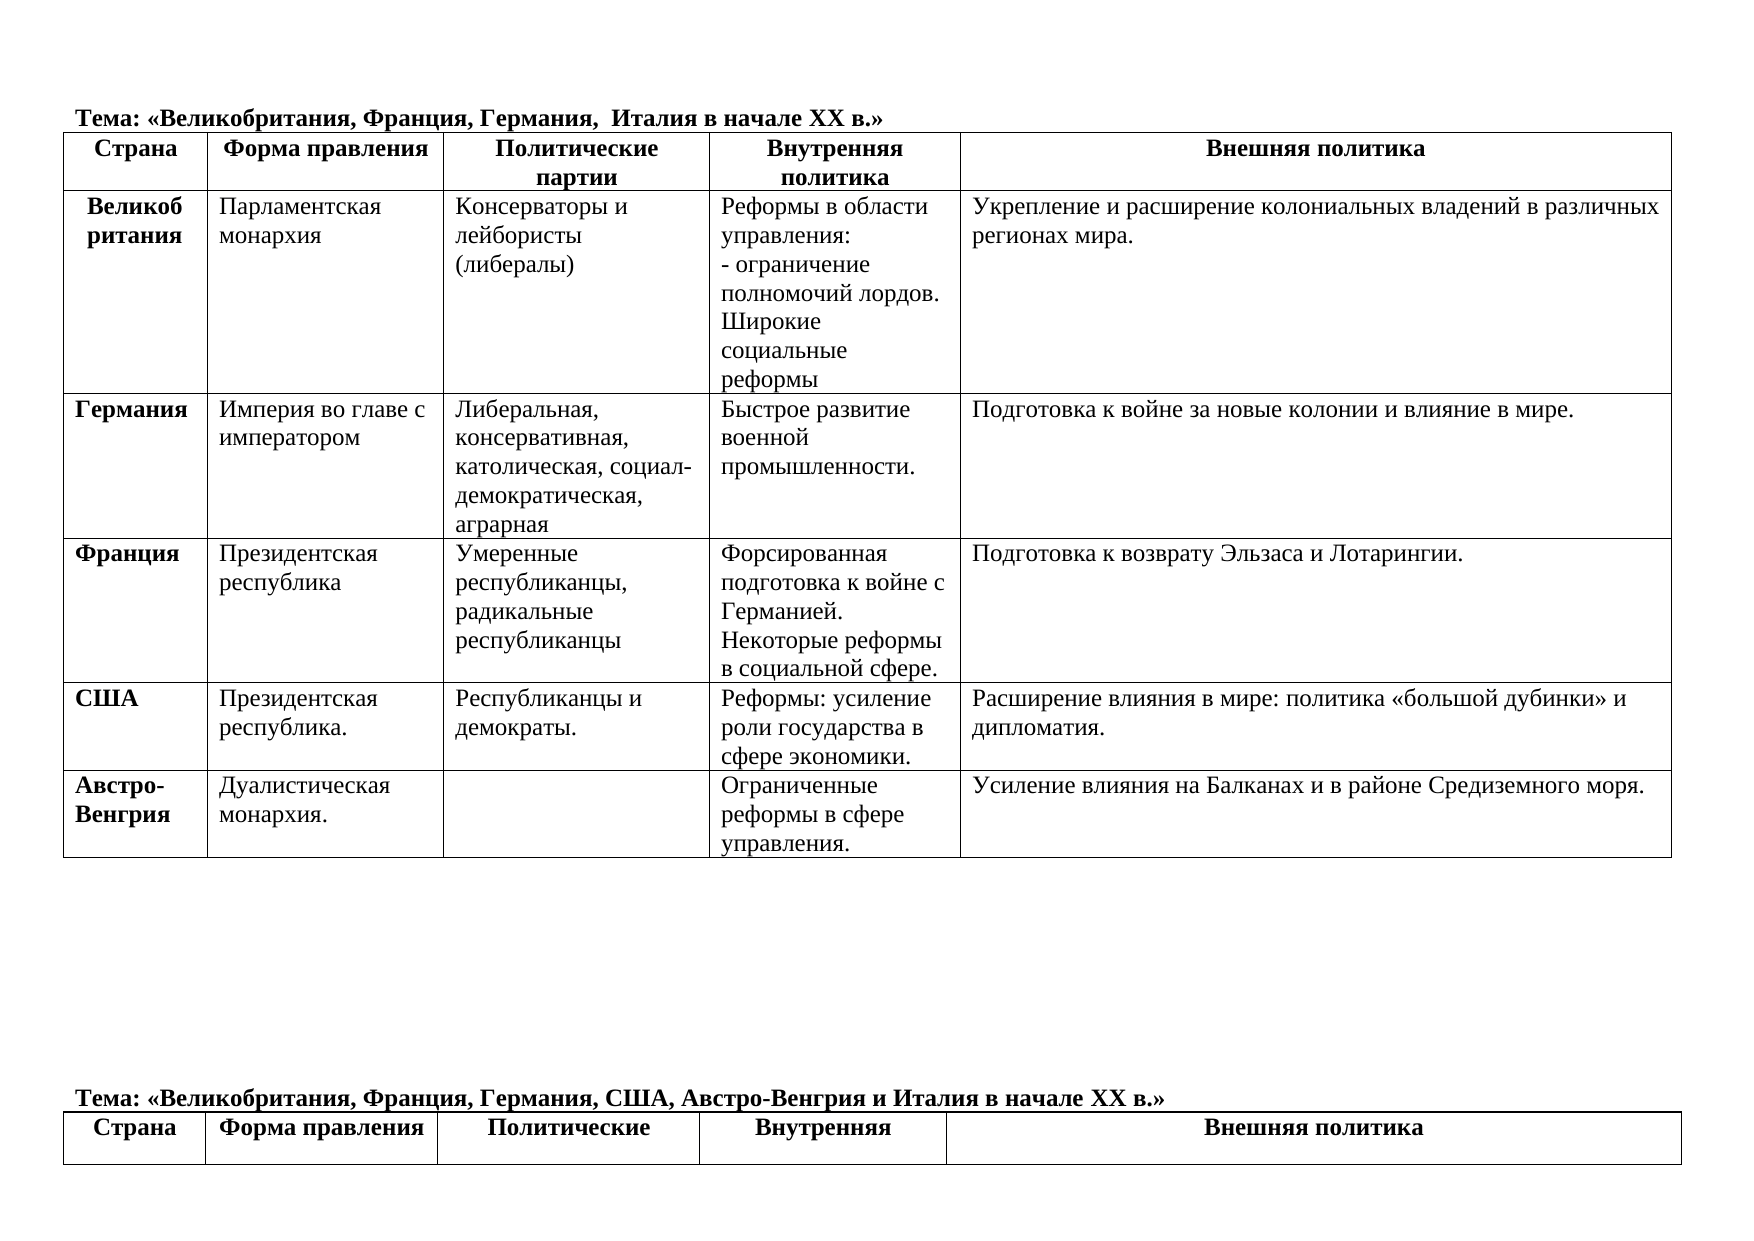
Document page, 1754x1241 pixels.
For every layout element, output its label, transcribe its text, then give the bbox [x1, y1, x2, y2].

table_cell Быстрое развитие военной промышленности. [710, 394, 960, 537]
table_header Политические партии [444, 133, 709, 190]
table_header Внешняя политика [961, 133, 1671, 190]
table_cell Республиканцы и демократы. [444, 683, 709, 769]
table_cell Подготовка к войне за новые колонии и влияние в мире. [961, 394, 1671, 537]
table_cell Реформы: усиление роли государства в сфере экономики. [710, 683, 960, 769]
table_header Форма правления [206, 1113, 437, 1164]
table_cell Укрепление и расширение колониальных владений в различных регионах мира. [961, 191, 1671, 393]
table_cell США [64, 683, 207, 769]
table_cell Ограниченные реформы в сфере управления. [710, 771, 960, 857]
table_cell Либеральная, консервативная, католическая, социал-демократическая, аграрная [444, 394, 709, 537]
table_header Форма правления [208, 133, 443, 190]
table_header Внешняя политика [947, 1113, 1681, 1164]
table_cell Парламентская монархия [208, 191, 443, 393]
table_cell Консерваторы и лейбористы (либералы) [444, 191, 709, 393]
table_cell Империя во главе с императором [208, 394, 443, 537]
table_cell Форсированная подготовка к войне с Германией. Некоторые реформы в социальной сфере. [710, 539, 960, 682]
text Тема: «Великобритания, Франция, Германия, Италия в начале XX в.» [75, 103, 1679, 132]
table_cell Подготовка к возврату Эльзаса и Лотарингии. [961, 539, 1671, 682]
table_header Внутренняя политика [710, 133, 960, 190]
table_cell Президентская республика [208, 539, 443, 682]
table_header Политические [438, 1113, 699, 1164]
table_cell Расширение влияния в мире: политика «большой дубинки» и дипломатия. [961, 683, 1671, 769]
table_cell Германия [64, 394, 207, 537]
table_cell Реформы в области управления: - ограничение полномочий лордов. Широкие социальные реформы [710, 191, 960, 393]
table_cell Великобритания [64, 191, 207, 393]
table_cell Умеренные республиканцы, радикальные республиканцы [444, 539, 709, 682]
table_cell Австро-Венгрия [64, 771, 207, 857]
table_header Страна [64, 1113, 205, 1164]
table_cell Франция [64, 539, 207, 682]
table_cell Дуалистическая монархия. [208, 771, 443, 857]
table_header Внутренняя [700, 1113, 946, 1164]
table_header Страна [64, 133, 207, 190]
text Тема: «Великобритания, Франция, Германия, США, Австро-Венгрия и Италия в начале XX в.» [75, 1083, 1679, 1111]
table_cell [444, 771, 709, 857]
table_cell Президентская республика. [208, 683, 443, 769]
table_cell Усиление влияния на Балканах и в районе Средиземного моря. [961, 771, 1671, 857]
